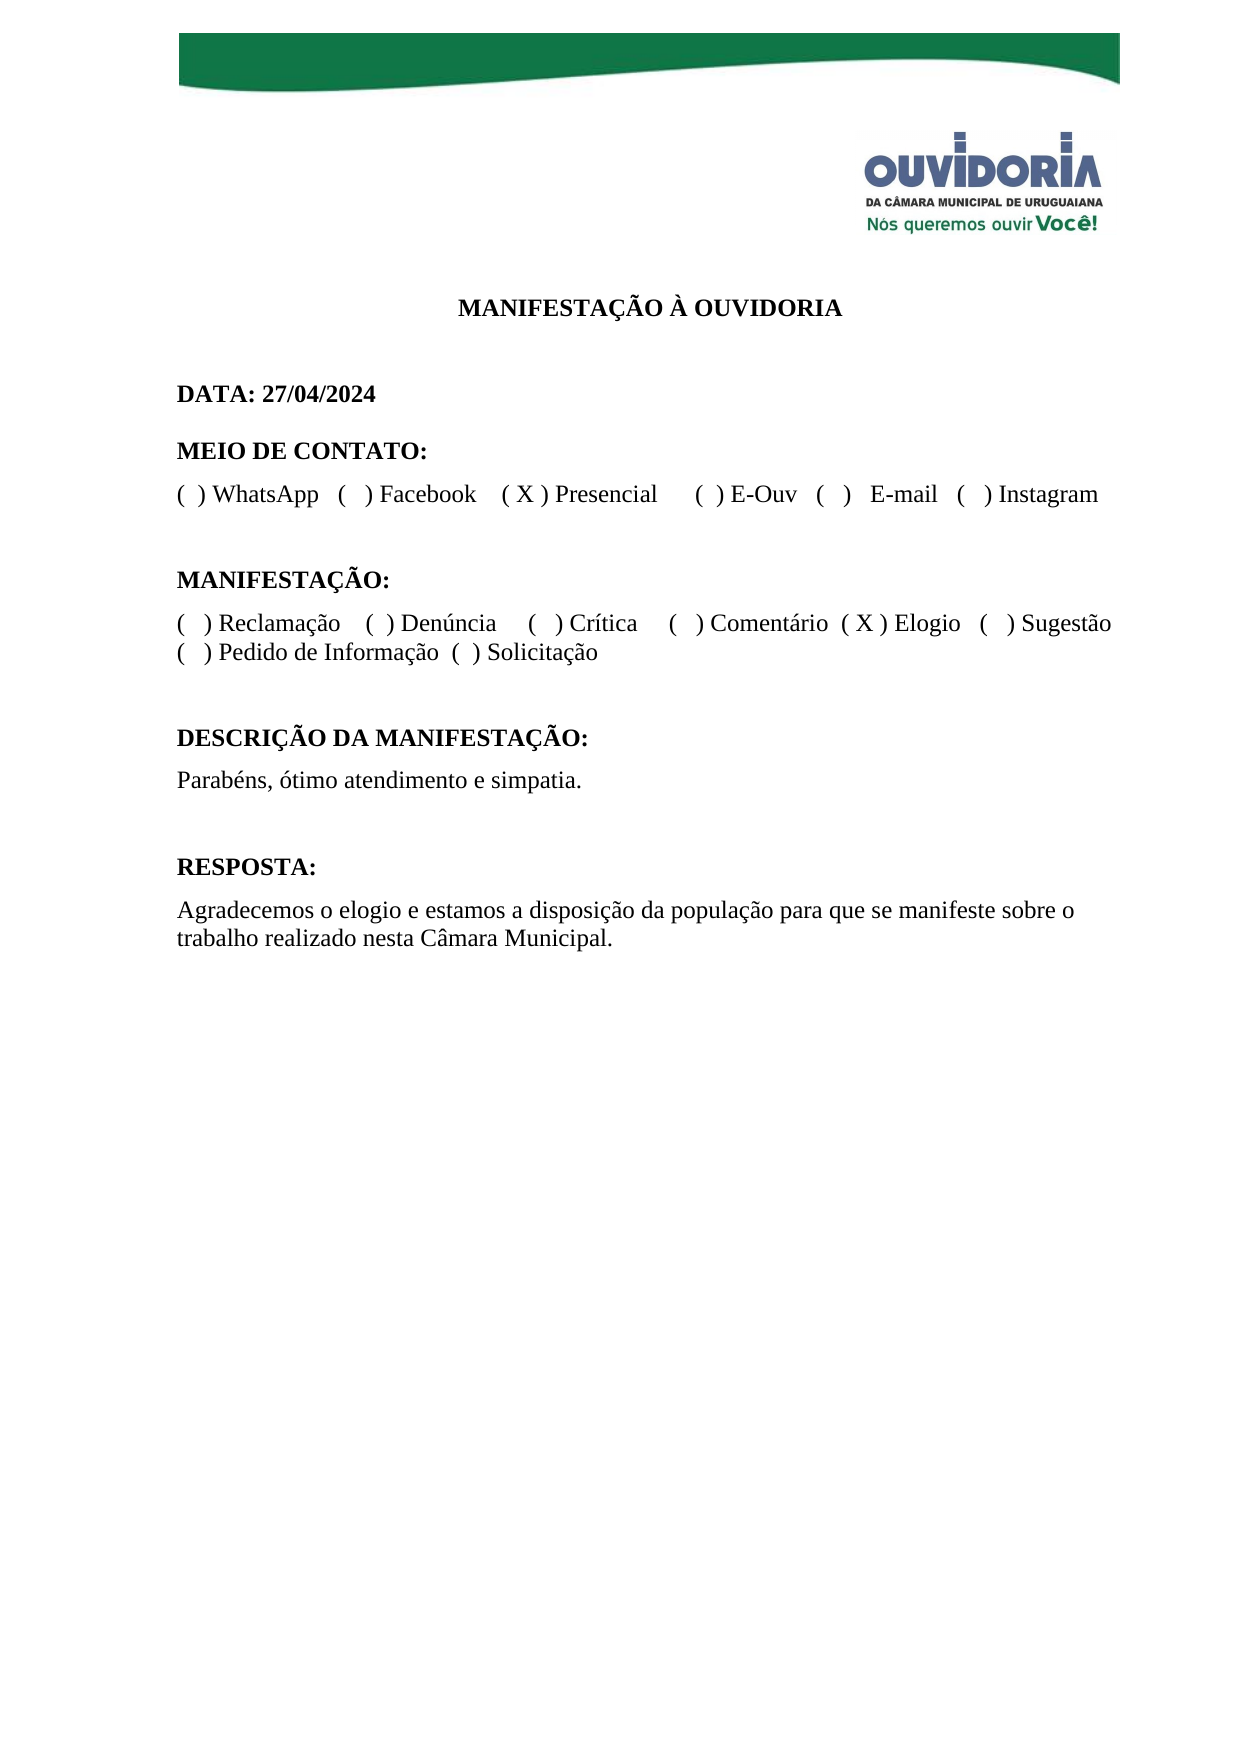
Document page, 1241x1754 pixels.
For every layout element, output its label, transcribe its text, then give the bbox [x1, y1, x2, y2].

text DESCRIÇÃO DA MANIFESTAÇÃO: [177, 723, 1122, 752]
text MANIFESTAÇÃO: [177, 565, 1122, 594]
text RESPOSTA: [177, 852, 1122, 881]
text DATA: 27/04/2024 [177, 379, 1122, 407]
text Agradecemos o elogio e estamos a disposição da população para que se manifeste sobre o trabalho realizado nesta Câmara Municipal. [177, 895, 1122, 952]
text MEIO DE CONTATO: [177, 436, 1122, 465]
subtitle MANIFESTAÇÃO À OUVIDORIA [178, 293, 1122, 322]
picture [180, 33, 1120, 99]
text ( ) Reclamação ( ) Denúncia ( ) Crítica ( ) Comentário ( X ) Elogio ( ) Sugestão ( ) Pedido de Informação ( ) Solicitação [177, 608, 1122, 665]
text Parabéns, ótimo atendimento e simpatia. [177, 766, 1122, 794]
picture [856, 130, 1117, 235]
text ( ) WhatsApp ( ) Facebook ( X ) Presencial ( ) E-Ouv ( ) E-mail ( ) Instagram [177, 479, 1122, 507]
